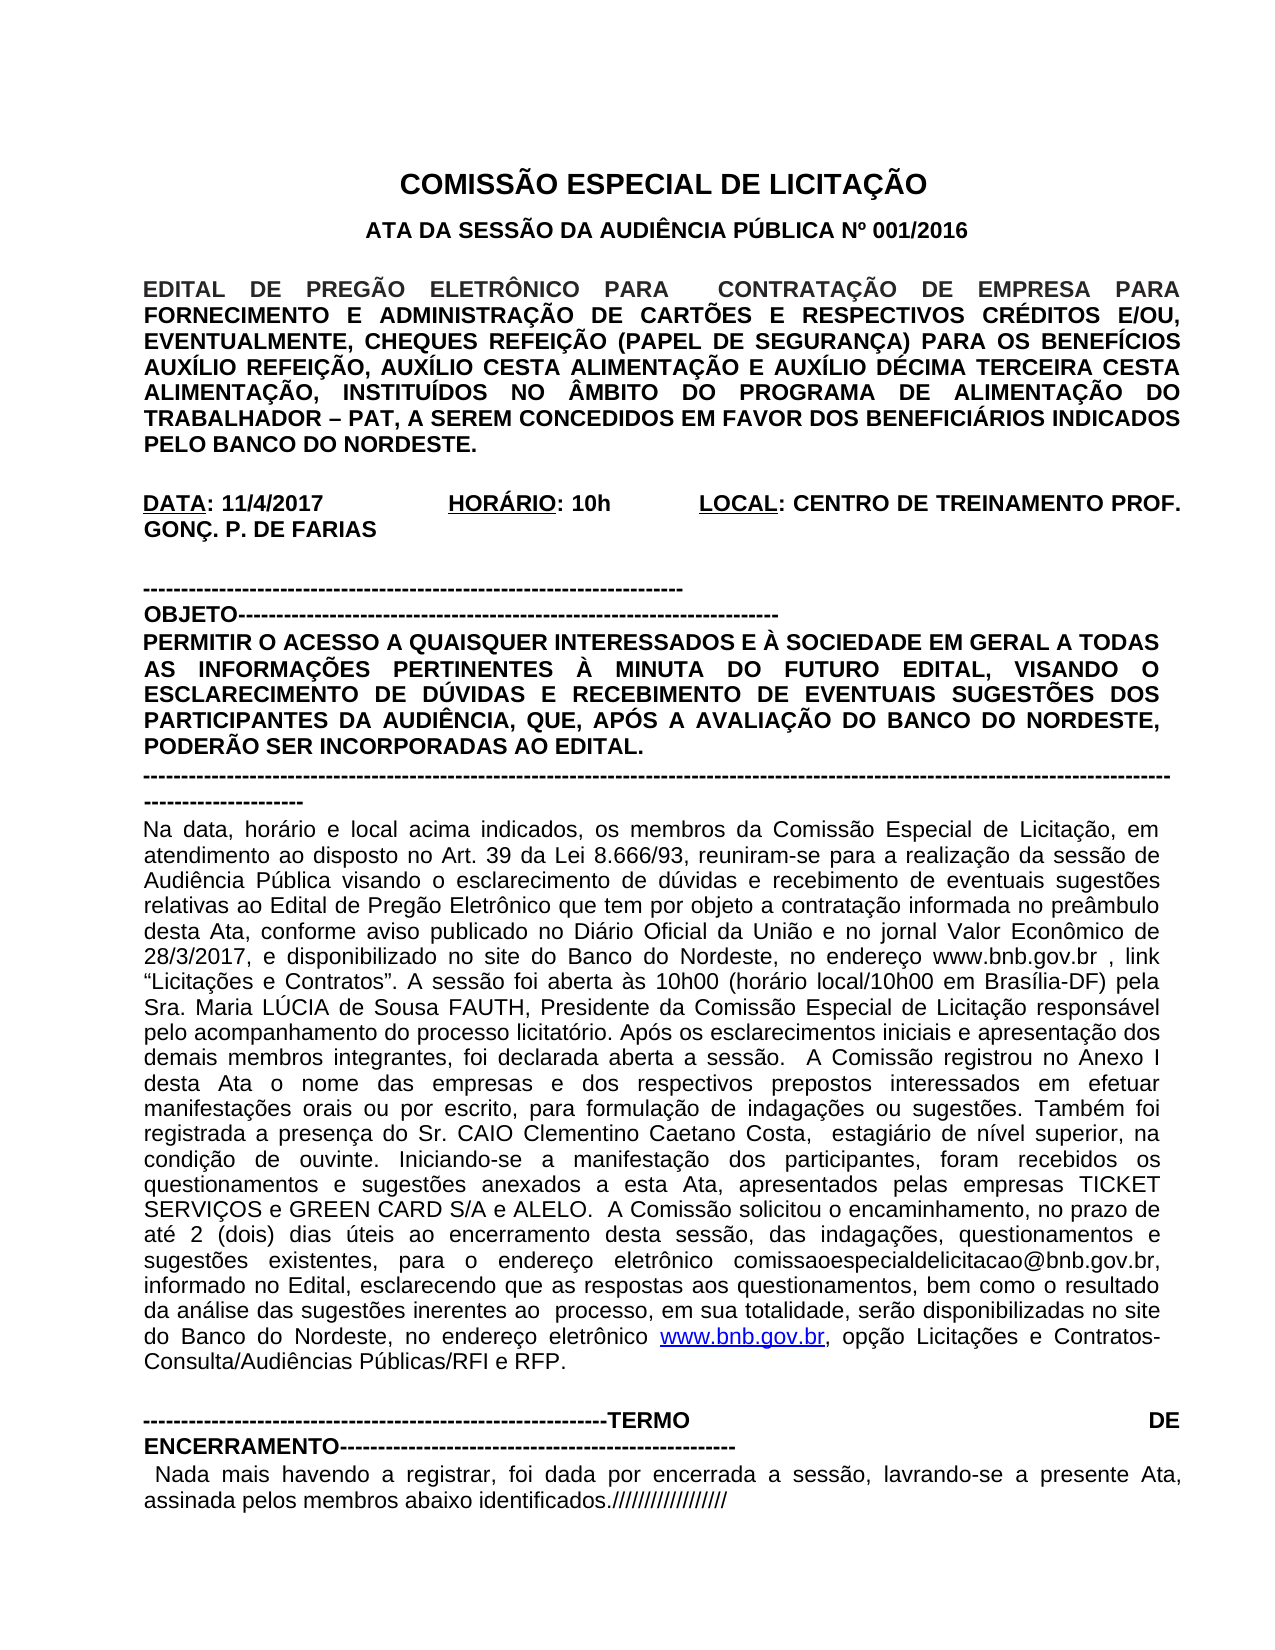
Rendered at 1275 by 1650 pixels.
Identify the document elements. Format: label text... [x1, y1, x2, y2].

text PERMITIR O ACESSO A QUAISQUER INTERESSADOS E À SOCIEDADE EM GERAL A TODAS AS INFORMAÇÕES PERTINENTES À MINUTA DO FUTURO EDITAL, VISANDO O ESCLARECIMENTO DE DÚVIDAS E RECEBIMENTO DE EVENTUAIS SUGESTÕES DOS PARTICIPANTES DA AUDIÊNCIA, QUE, APÓS A AVALIAÇÃO DO BANCO DO NORDESTE, PODERÃO SER INCORPORADAS AO EDITAL. [143, 630, 1161, 759]
text -------------------------------------------------------------TERMO DE ENCERRAMENTO---------------------------------------------------- [143, 1408, 1181, 1459]
text ------------------------------------------------------------------------------------------------------------------------------------------------------------ [143, 763, 1181, 814]
text COMISSÃO ESPECIAL DE LICITAÇÃO [144, 167, 1183, 201]
text Nada mais havendo a registrar, foi dada por encerrada a sessão, lavrando-se a presente Ata, assinada pelos membros abaixo identificados.////////////////// [143, 1462, 1183, 1513]
text Na data, horário e local acima indicados, os membros da Comissão Especial de Licitação, em atendimento ao disposto no Art. 39 da Lei 8.666/93, reuniram-se para a realização da sessão de Audiência Pública visando o esclarecimento de dúvidas e recebimento de eventuais sugestões relativas ao Edital de Pregão Eletrônico que tem por objeto a contratação informada no preâmbulo desta Ata, conforme aviso publicado no Diário Oficial da União e no jornal Valor Econômico de 28/3/2017, e disponibilizado no site do Banco do Nordeste, no endereço www.bnb.gov.br , link “Licitações e Contratos”. A sessão foi aberta às 10h00 (horário local/10h00 em Brasília-DF) pela Sra. Maria LÚCIA de Sousa FAUTH, Presidente da Comissão Especial de Licitação responsável pelo acompanhamento do processo licitatório. Após os esclarecimentos iniciais e apresentação dos demais membros integrantes, foi declarada aberta a sessão. A Comissão registrou no Anexo I desta Ata o nome das empresas e dos respectivos prepostos interessados em efetuar manifestações orais ou por escrito, para formulação de indagações ou sugestões. Também foi registrada a presença do Sr. CAIO Clementino Caetano Costa, estagiário de nível superior, na condição de ouvinte. Iniciando-se a manifestação dos participantes, foram recebidos os questionamentos e sugestões anexados a esta Ata, apresentados pelas empresas TICKET SERVIÇOS e GREEN CARD S/A e ALELO. A Comissão solicitou o encaminhamento, no prazo de até 2 (dois) dias úteis ao encerramento desta sessão, das indagações, questionamentos e sugestões existentes, para o endereço eletrônico comissaoespecialdelicitacao@bnb.gov.br, informado no Edital, esclarecendo que as respostas aos questionamentos, bem como o resultado da análise das sugestões inerentes ao processo, em sua totalidade, serão disponibilizadas no site do Banco do Nordeste, no endereço eletrônico www.bnb.gov.br, opção Licitações e Contratos- Consulta/Audiências Públicas/RFI e RFP. [143, 818, 1161, 1374]
text ATA DA SESSÃO DA AUDIÊNCIA PÚBLICA Nº 001/2016 [144, 217, 1183, 243]
text DATA: 11/4/2017 HORÁRIO: 10h LOCAL: CENTRO DE TREINAMENTO PROF. GONÇ. P. DE FARIAS [143, 491, 1181, 542]
text -----------------------------------------------------------------------OBJETO----------------------------------------------------------------------- [143, 575, 1181, 627]
text EDITAL DE PREGÃO ELETRÔNICO PARA CONTRATAÇÃO DE EMPRESA PARA FORNECIMENTO E ADMINISTRAÇÃO DE CARTÕES E RESPECTIVOS CRÉDITOS E/OU, EVENTUALMENTE, CHEQUES REFEIÇÃO (PAPEL DE SEGURANÇA) PARA OS BENEFÍCIOS AUXÍLIO REFEIÇÃO, AUXÍLIO CESTA ALIMENTAÇÃO E AUXÍLIO DÉCIMA TERCEIRA CESTA ALIMENTAÇÃO, INSTITUÍDOS NO ÂMBITO DO PROGRAMA DE ALIMENTAÇÃO DO TRABALHADOR – PAT, A SEREM CONCEDIDOS EM FAVOR DOS BENEFICIÁRIOS INDICADOS PELO BANCO DO NORDESTE. [143, 277, 1181, 457]
